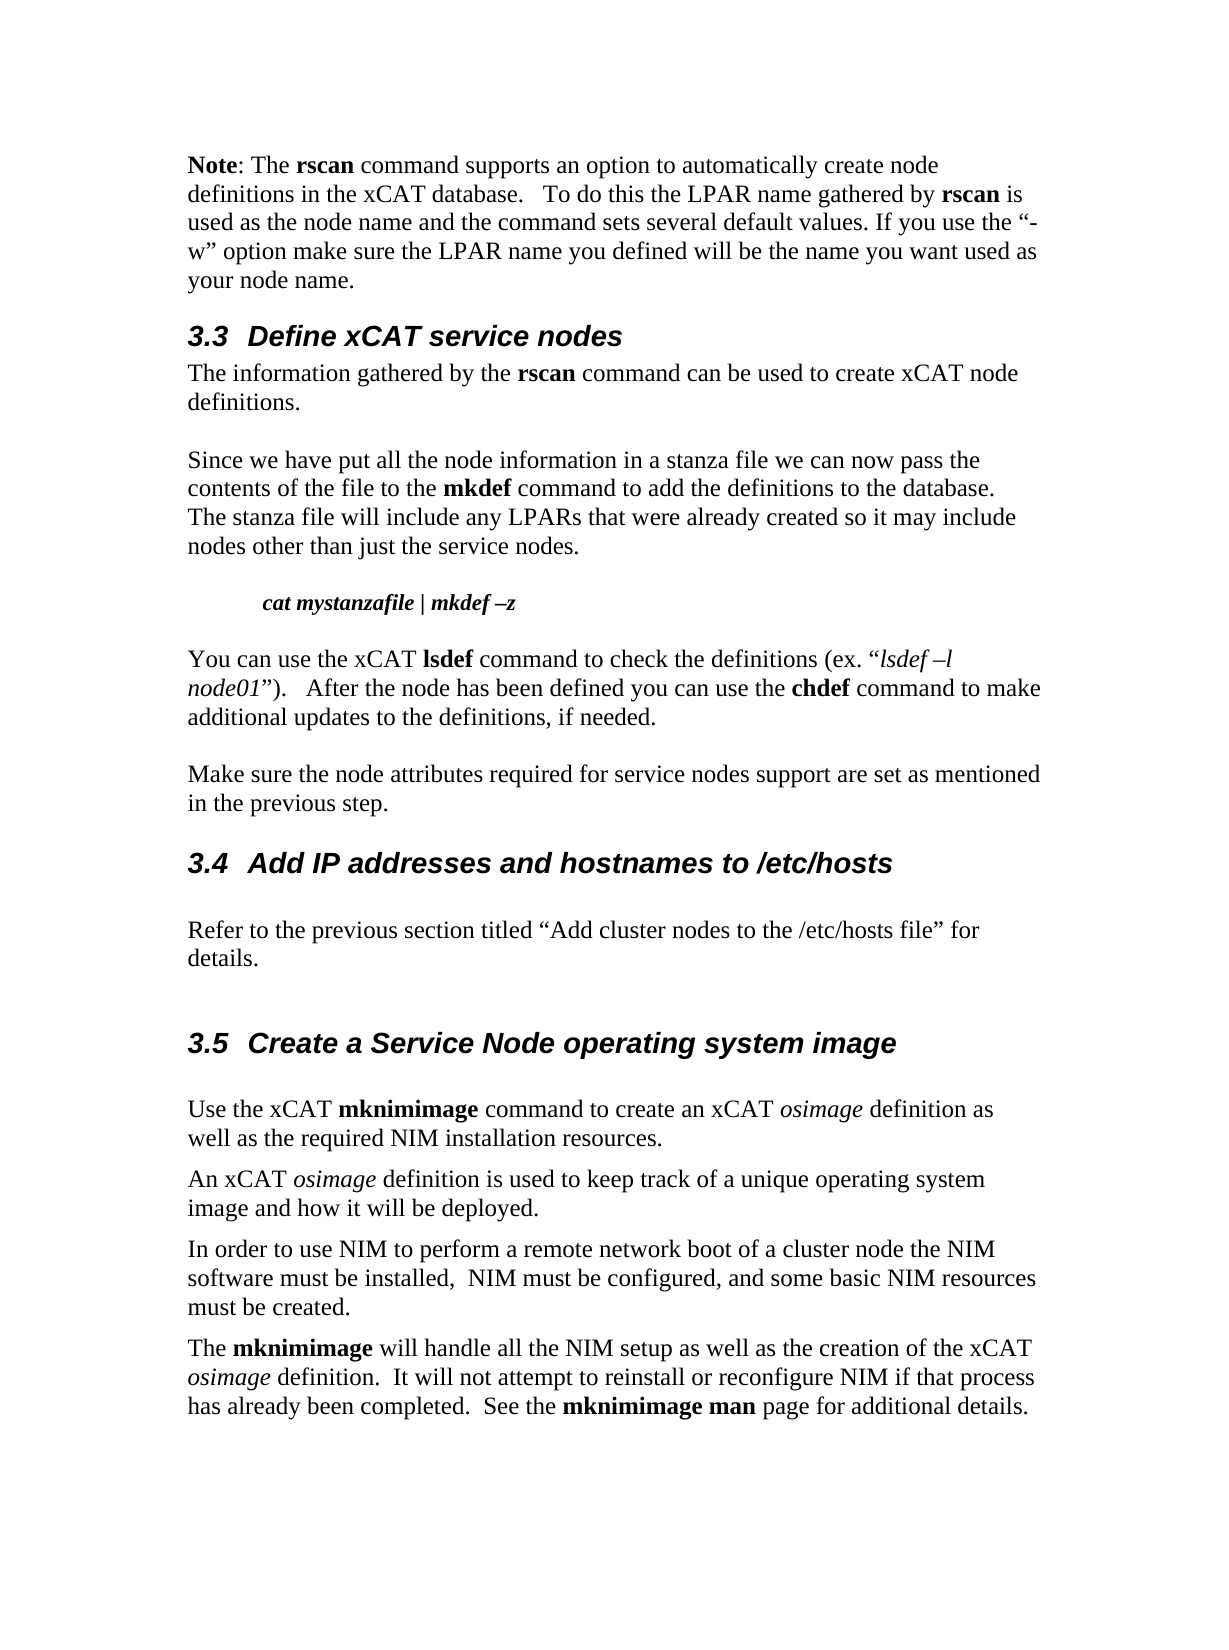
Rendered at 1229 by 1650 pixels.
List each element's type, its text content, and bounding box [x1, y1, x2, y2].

list Since we have put all the node information in a stanza file we can now pass the contents of the file to the mkdef command to add the definitions to the database. [150, 445, 1041, 502]
list The information gathered by the rscan command can be used to create xCAT node definitions. [150, 358, 1041, 416]
subtitle Add IP addresses and hostnames to /etc/hosts [187, 846, 1041, 880]
text In order to use NIM to perform a remote network boot of a cluster node the NIM software must be installed, NIM must be configured, and some basic NIM resources must be created. [187, 1234, 1041, 1321]
text An xCAT osimage definition is used to keep track of a unique operating system image and how it will be deployed. [187, 1164, 1041, 1222]
text Refer to the previous section titled “Add cluster nodes to the /etc/hosts file” for details. [187, 915, 1041, 972]
text Make sure the node attributes required for service nodes support are set as mentioned in the previous step. [187, 759, 1041, 817]
subtitle Create a Service Node operating system image [187, 1026, 1041, 1059]
text Use the xCAT mknimimage command to create an xCAT osimage definition as well as the required NIM installation resources. [187, 1094, 1041, 1152]
list Note: The rscan command supports an option to automatically create node definitions in the xCAT database. To do this the LPAR name gathered by rscan is used as the node name and the command sets several default values. If you use the “-w” option make sure the LPAR name you defined will be the name you want used as your node name. [187, 150, 1041, 294]
list cat mystanzafile | mkdef –z [150, 588, 1041, 615]
list The stanza file will include any LPARs that were already created so it may include nodes other than just the service nodes. [150, 502, 1041, 560]
text The mknimimage will handle all the NIM setup as well as the creation of the xCAT osimage definition. It will not attempt to reinstall or reconfigure NIM if that process has already been completed. See the mknimimage man page for additional details. [187, 1333, 1041, 1419]
subtitle Define xCAT service nodes [187, 319, 1041, 352]
text You can use the xCAT lsdef command to check the definitions (ex. “lsdef –l node01”). After the node has been defined you can use the chdef command to make additional updates to the definitions, if needed. [187, 644, 1041, 730]
